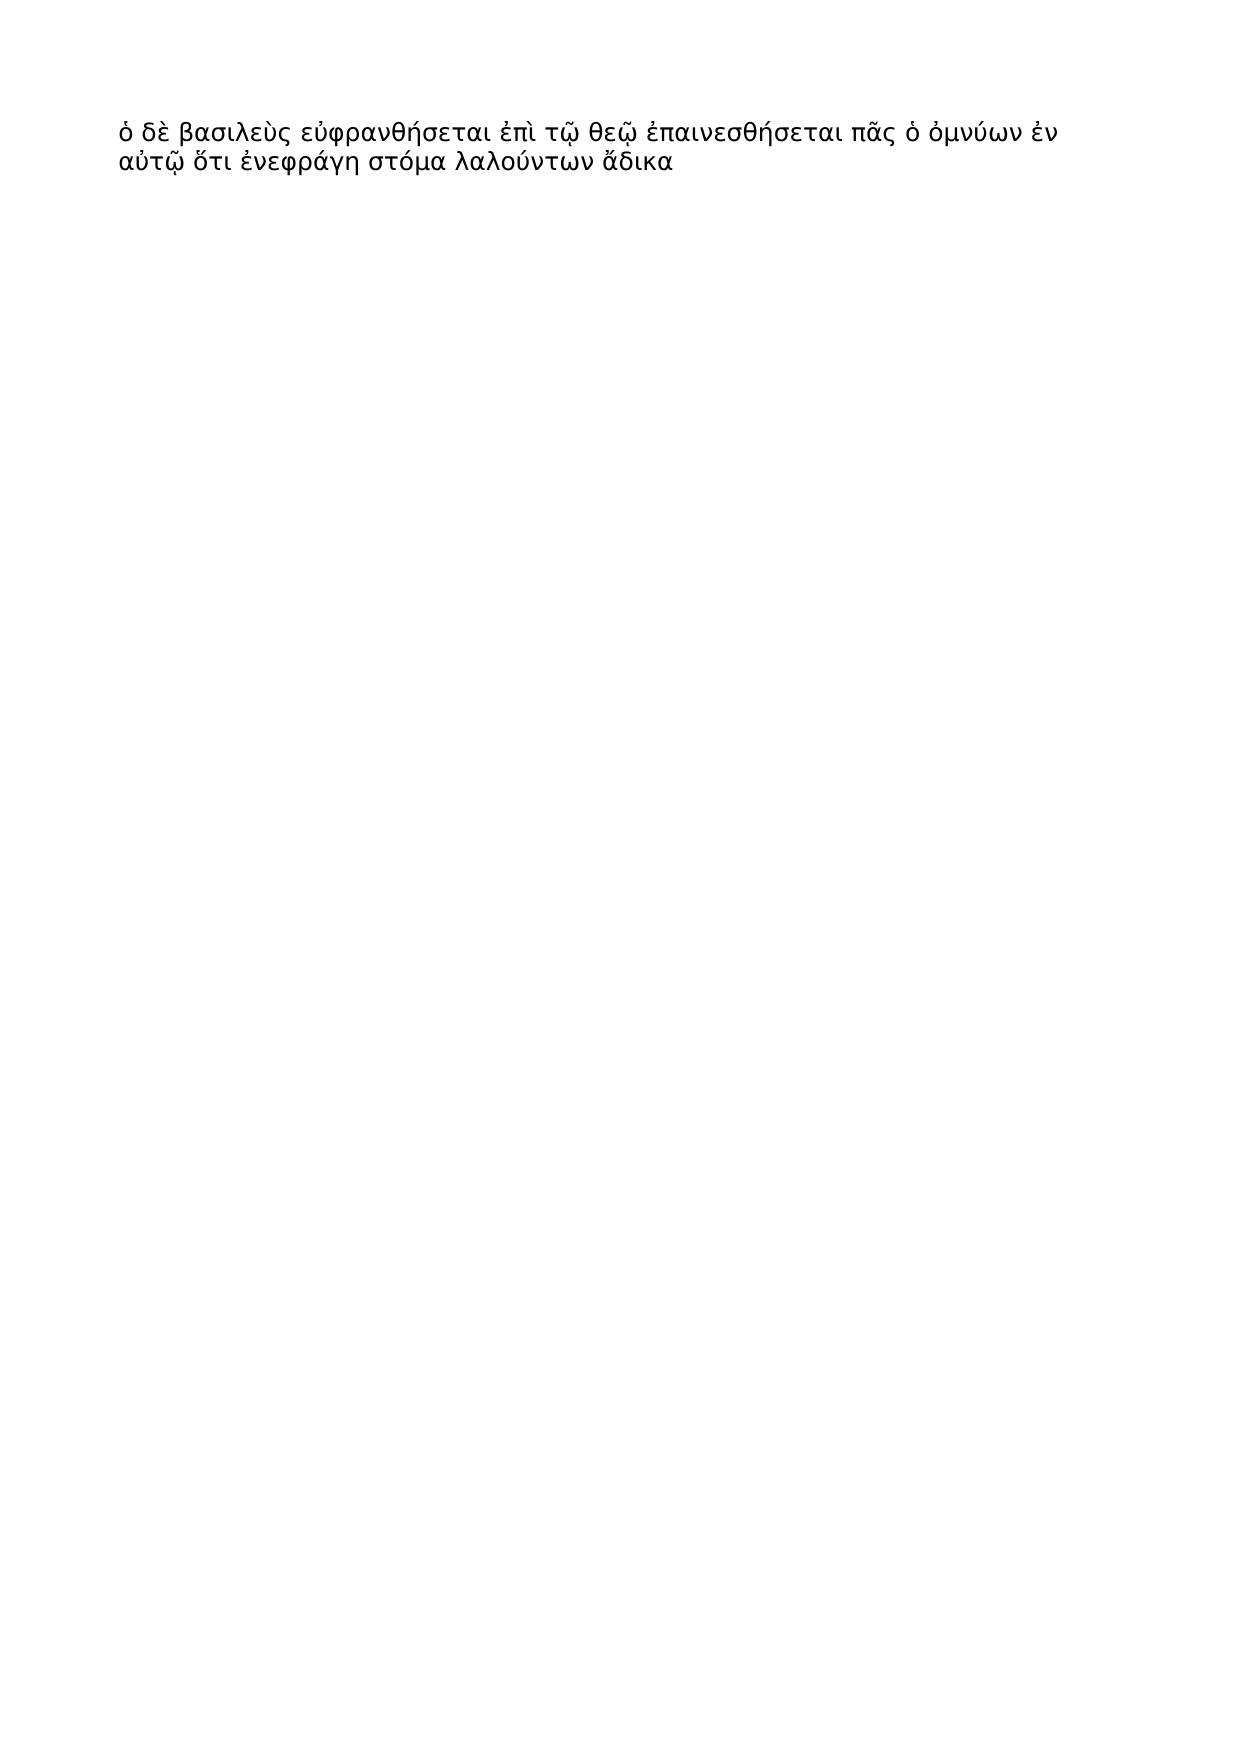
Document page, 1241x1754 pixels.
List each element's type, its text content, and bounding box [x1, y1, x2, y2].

text ὁ δὲ βασιλεὺς εὐφρανθήσεται ἐπὶ τῷ θεῷ ἐπαινεσθήσεται πᾶς ὁ ὀμνύων ἐν αὐτῷ ὅτι ἐνεφράγη στόμα λαλούντων ἄδικα [118, 118, 1122, 176]
